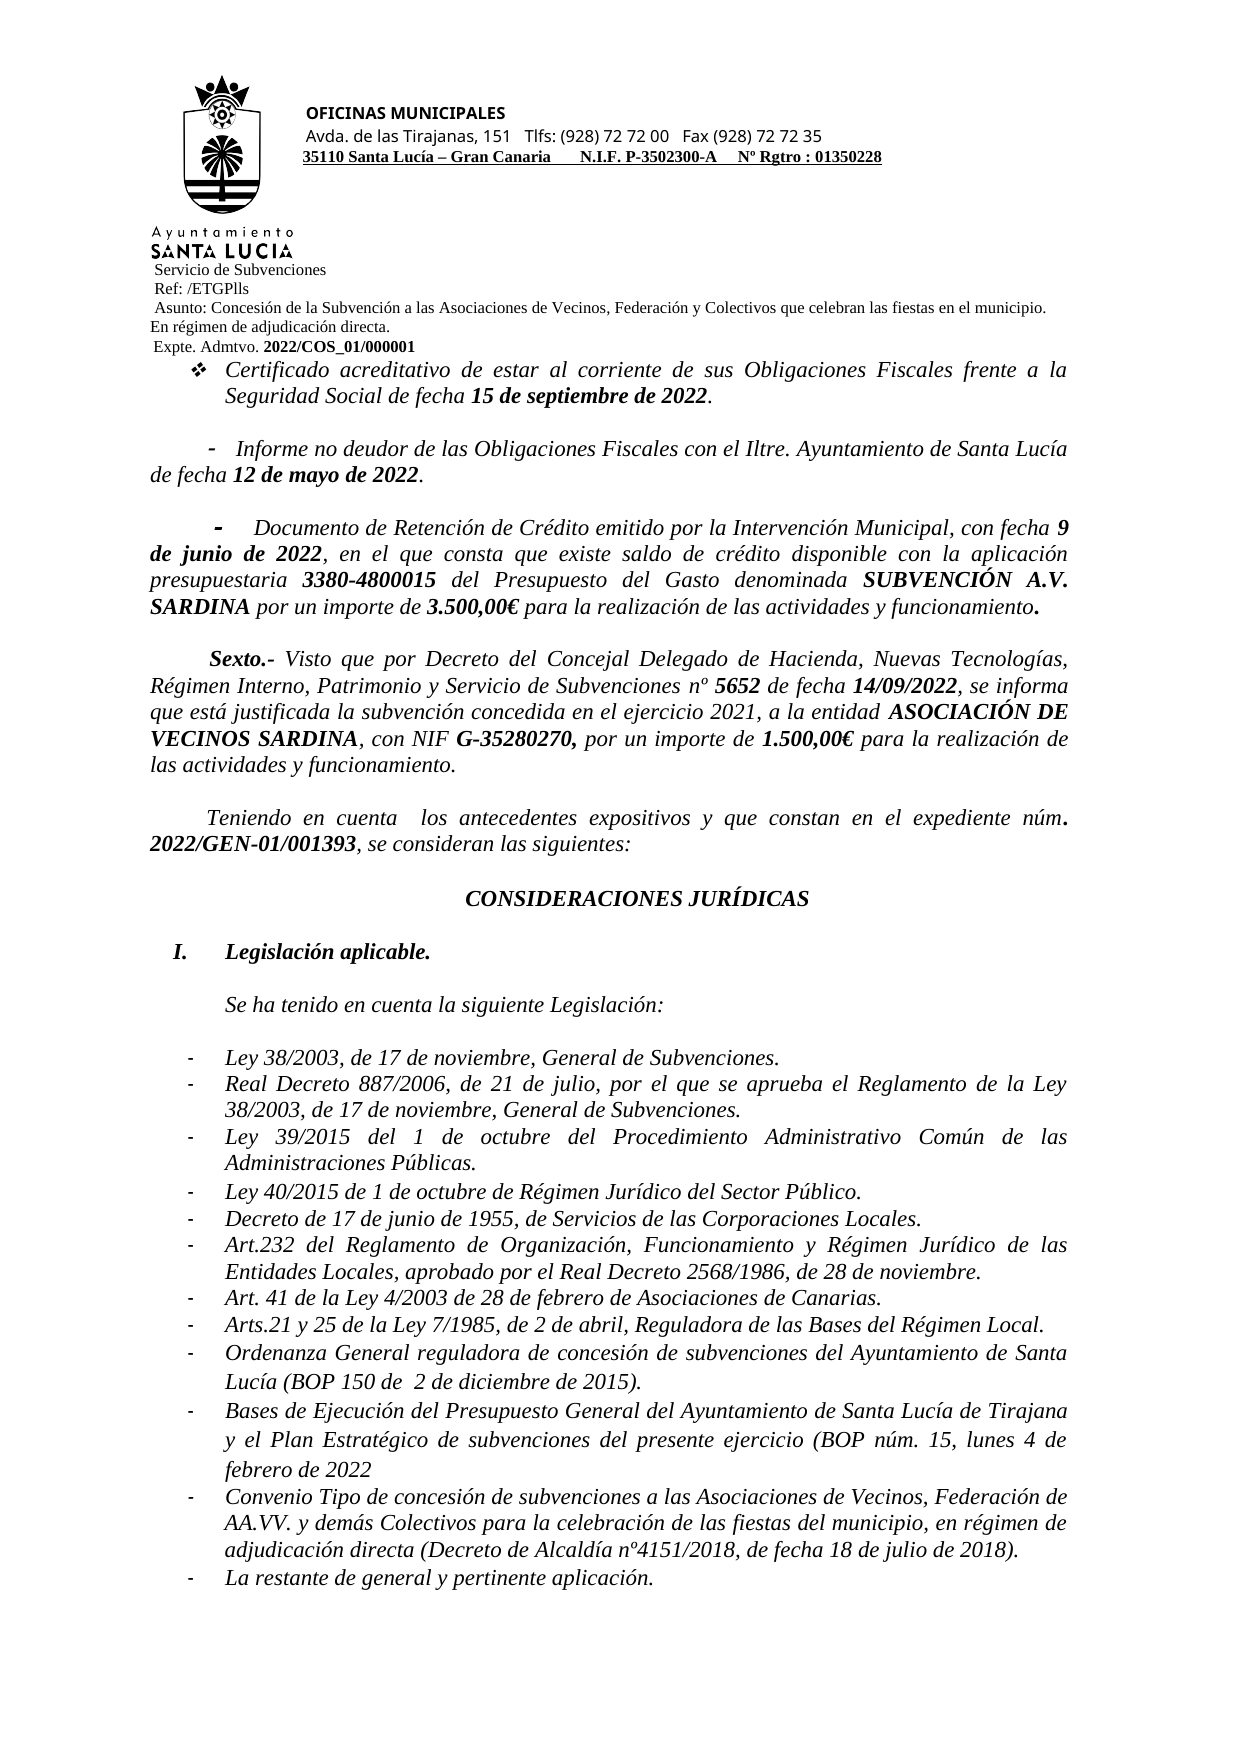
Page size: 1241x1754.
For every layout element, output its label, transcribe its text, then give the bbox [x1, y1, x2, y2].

list Bases de Ejecución del Presupuesto General del Ayuntamiento de Santa Lucía de Tirajana y el Plan Estratégico de subvenciones del presente ejercicio (BOP núm. 15, lunes 4 de febrero de 2022 [187, 1395, 1069, 1483]
list Ley 40/2015 de 1 de octubre de Régimen Jurídico del Sector Público. [187, 1176, 1069, 1205]
list Arts.21 y 25 de la Ley 7/1985, de 2 de abril, Reguladora de las Bases del Régimen Local. [187, 1311, 1069, 1337]
text Sexto.- Visto que por Decreto del Concejal Delegado de Hacienda, Nuevas Tecnologías, Régimen Interno, Patrimonio y Servicio de Subvenciones nº 5652 de fecha 14/09/2022, se informa que está justificada la subvención concedida en el ejercicio 2021, a la entidad ASOCIACIÓN DE VECINOS SARDINA, con NIF G-35280270, por un importe de 1.500,00€ para la realización de las actividades y funcionamiento. [150, 646, 1069, 777]
list Decreto de 17 de junio de 1955, de Servicios de las Corporaciones Locales. [187, 1205, 1069, 1231]
list Ley 38/2003, de 17 de noviembre, General de Subvenciones. [187, 1044, 1069, 1070]
list Legislación aplicable. [187, 938, 1069, 964]
list Art.232 del Reglamento de Organización, Funcionamiento y Régimen Jurídico de las Entidades Locales, aprobado por el Real Decreto 2568/1986, de 28 de noviembre. [187, 1231, 1069, 1284]
list Informe no deudor de las Obligaciones Fiscales con el Iltre. Ayuntamiento de Santa Lucía de fecha 12 de mayo de 2022. [150, 435, 1069, 487]
list Convenio Tipo de concesión de subvenciones a las Asociaciones de Vecinos, Federación de AA.VV. y demás Colectivos para la celebración de las fiestas del municipio, en régimen de adjudicación directa (Decreto de Alcaldía nº4151/2018, de fecha 18 de julio de 2018). [187, 1483, 1069, 1562]
list Real Decreto 887/2006, de 21 de julio, por el que se aprueba el Reglamento de la Ley 38/2003, de 17 de noviembre, General de Subvenciones. [187, 1070, 1069, 1123]
text Teniendo en cuenta los antecedentes expositivos y que constan en el expediente núm. 2022/GEN-01/001393, se consideran las siguientes: [150, 804, 1069, 856]
list Certificado acreditativo de estar al corriente de sus Obligaciones Fiscales frente a la Seguridad Social de fecha 15 de septiembre de 2022. [187, 356, 1069, 408]
list Documento de Retención de Crédito emitido por la Intervención Municipal, con fecha 9 de junio de 2022, en el que consta que existe saldo de crédito disponible con la aplicación presupuestaria 3380-4800015 del Presupuesto del Gasto denominada SUBVENCIÓN A.V. SARDINA por un importe de 3.500,00€ para la realización de las actividades y funcionamiento. [150, 514, 1069, 619]
list Ordenanza General reguladora de concesión de subvenciones del Ayuntamiento de Santa Lucía (BOP 150 de 2 de diciembre de 2015). [187, 1337, 1069, 1395]
text Se ha tenido en cuenta la siguiente Legislación: [225, 991, 1069, 1017]
list Ley 39/2015 del 1 de octubre del Procedimiento Administrativo Común de las Administraciones Públicas. [187, 1123, 1069, 1176]
text CONSIDERACIONES JURÍDICAS [150, 886, 1069, 912]
list La restante de general y pertinente aplicación. [187, 1562, 1069, 1591]
list Art. 41 de la Ley 4/2003 de 28 de febrero de Asociaciones de Canarias. [187, 1284, 1069, 1311]
